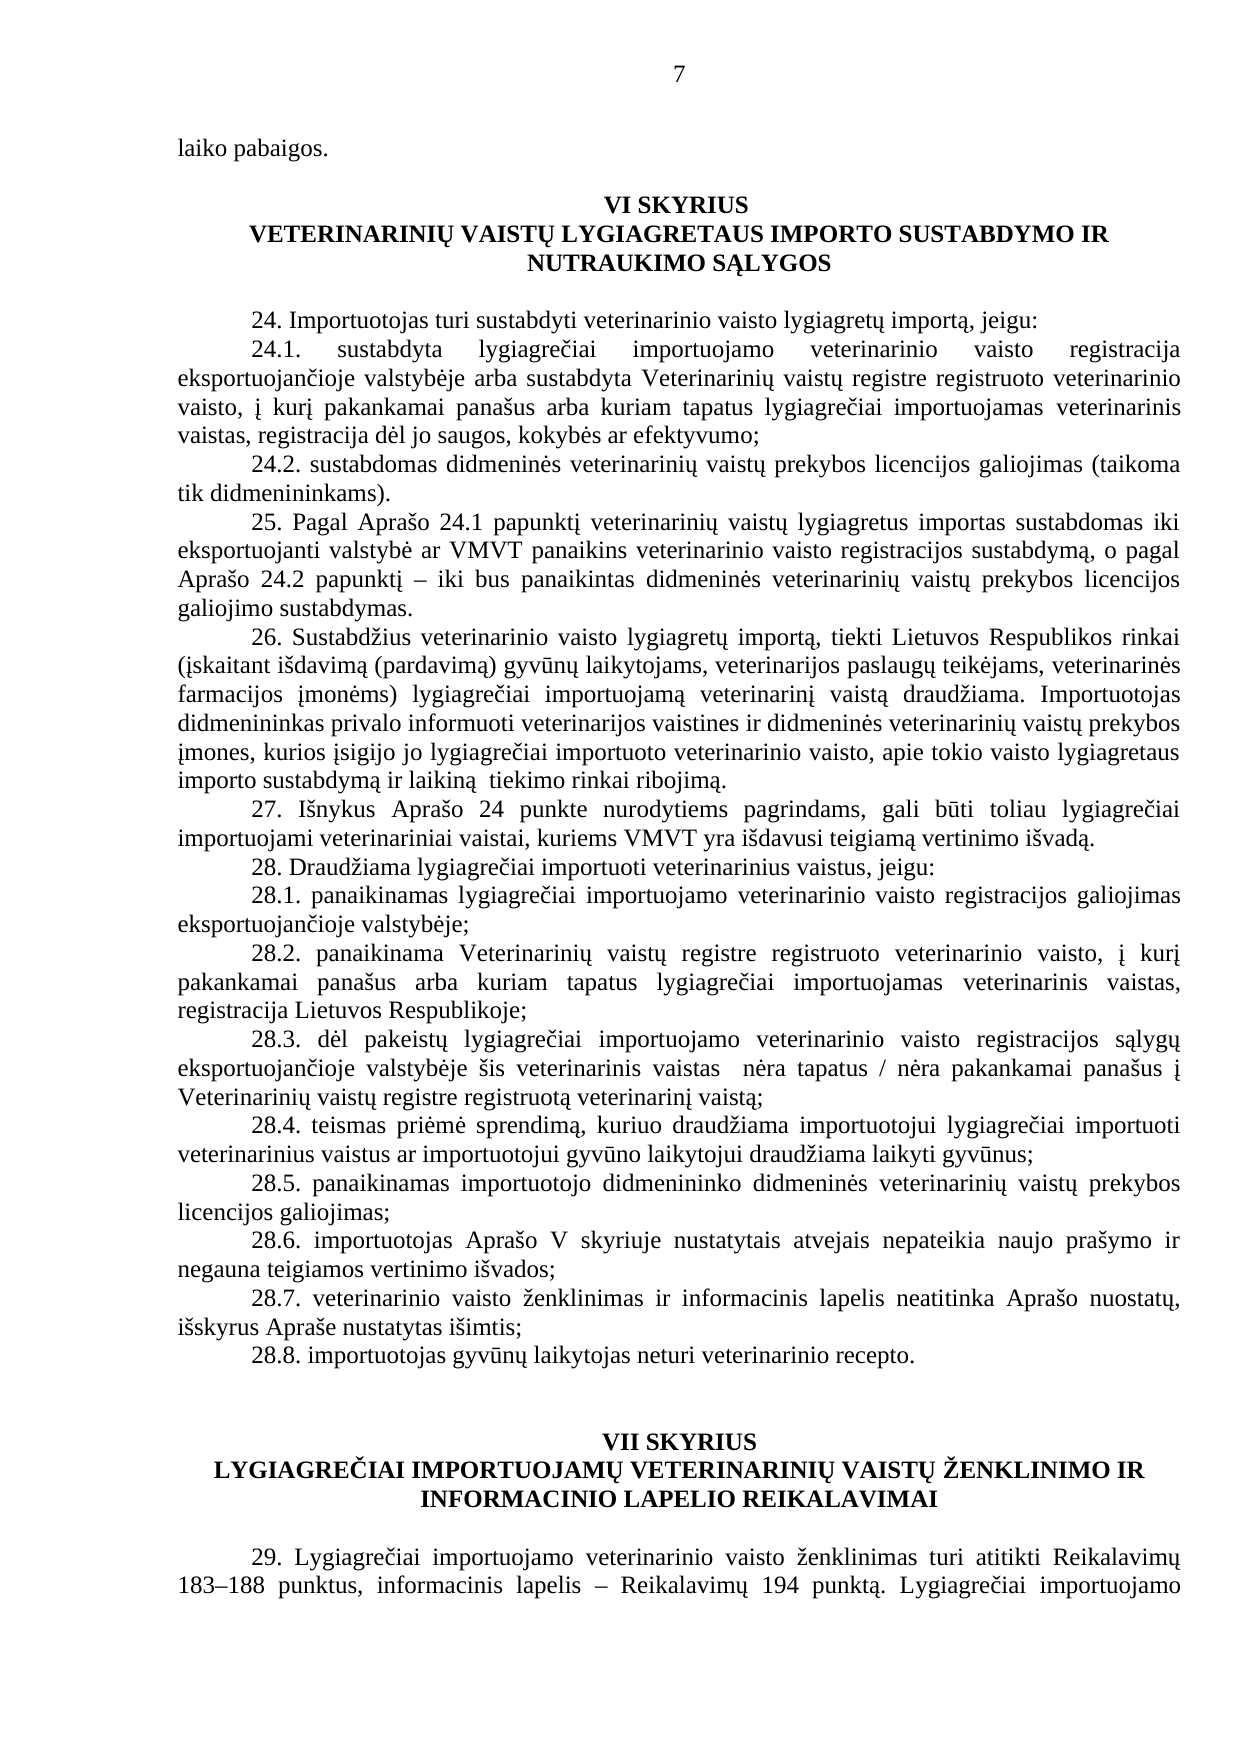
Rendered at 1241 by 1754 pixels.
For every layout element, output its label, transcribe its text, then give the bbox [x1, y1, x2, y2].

text 29. Lygiagrečiai importuojamo veterinarinio vaisto ženklinimas turi atitikti Reikalavimų 183–188 punktus, informacinis lapelis – Reikalavimų 194 punktą. Lygiagrečiai importuojamo [177, 1542, 1181, 1599]
text 28.4. teismas priėmė sprendimą, kuriuo draudžiama importuotojui lygiagrečiai importuoti veterinarinius vaistus ar importuotojui gyvūno laikytojui draudžiama laikyti gyvūnus; [177, 1110, 1181, 1168]
text VI SKYRIUS [177, 190, 1181, 219]
text 27. Išnykus Aprašo 24 punkte nurodytiems pagrindams, gali būti toliau lygiagrečiai importuojami veterinariniai vaistai, kuriems VMVT yra išdavusi teigiamą vertinimo išvadą. [177, 794, 1181, 852]
text 24.2. sustabdomas didmeninės veterinarinių vaistų prekybos licencijos galiojimas (taikoma tik didmenininkams). [177, 449, 1181, 507]
text 28.6. importuotojas Aprašo V skyriuje nustatytais atvejais nepateikia naujo prašymo ir negauna teigiamos vertinimo išvados; [177, 1225, 1181, 1283]
text 26. Sustabdžius veterinarinio vaisto lygiagretų importą, tiekti Lietuvos Respublikos rinkai (įskaitant išdavimą (pardavimą) gyvūnų laikytojams, veterinarijos paslaugų teikėjams, veterinarinės farmacijos įmonėms) lygiagrečiai importuojamą veterinarinį vaistą draudžiama. Importuotojas didmenininkas privalo informuoti veterinarijos vaistines ir didmeninės veterinarinių vaistų prekybos įmones, kurios įsigijo jo lygiagrečiai importuoto veterinarinio vaisto, apie tokio vaisto lygiagretaus importo sustabdymą ir laikiną tiekimo rinkai ribojimą. [177, 622, 1181, 794]
text VETERINARINIŲ VAISTŲ LYGIAGRETAUS IMPORTO SUSTABDYMO IR NUTRAUKIMO SĄLYGOS [177, 219, 1181, 277]
text LYGIAGREČIAI IMPORTUOJAMŲ VETERINARINIŲ VAISTŲ ŽENKLINIMO IR INFORMACINIO LAPELIO REIKALAVIMAI [177, 1455, 1181, 1513]
text VII SKYRIUS [177, 1427, 1181, 1455]
text 28.7. veterinarinio vaisto ženklinimas ir informacinis lapelis neatitinka Aprašo nuostatų, išskyrus Apraše nustatytas išimtis; [177, 1283, 1181, 1340]
text 28.5. panaikinamas importuotojo didmenininko didmeninės veterinarinių vaistų prekybos licencijos galiojimas; [177, 1168, 1181, 1225]
text 28.8. importuotojas gyvūnų laikytojas neturi veterinarinio recepto. [177, 1340, 1181, 1369]
text 28.3. dėl pakeistų lygiagrečiai importuojamo veterinarinio vaisto registracijos sąlygų eksportuojančioje valstybėje šis veterinarinis vaistas nėra tapatus / nėra pakankamai panašus į Veterinarinių vaistų registre registruotą veterinarinį vaistą; [177, 1024, 1181, 1110]
text 28. Draudžiama lygiagrečiai importuoti veterinarinius vaistus, jeigu: [177, 852, 1181, 880]
text laiko pabaigos. [177, 133, 1181, 162]
text 24. Importuotojas turi sustabdyti veterinarinio vaisto lygiagretų importą, jeigu: [177, 305, 1181, 334]
text 25. Pagal Aprašo 24.1 papunktį veterinarinių vaistų lygiagretus importas sustabdomas iki eksportuojanti valstybė ar VMVT panaikins veterinarinio vaisto registracijos sustabdymą, o pagal Aprašo 24.2 papunktį – iki bus panaikintas didmeninės veterinarinių vaistų prekybos licencijos galiojimo sustabdymas. [177, 507, 1181, 622]
text 28.1. panaikinamas lygiagrečiai importuojamo veterinarinio vaisto registracijos galiojimas eksportuojančioje valstybėje; [177, 880, 1181, 938]
text 24.1. sustabdyta lygiagrečiai importuojamo veterinarinio vaisto registracija eksportuojančioje valstybėje arba sustabdyta Veterinarinių vaistų registre registruoto veterinarinio vaisto, į kurį pakankamai panašus arba kuriam tapatus lygiagrečiai importuojamas veterinarinis vaistas, registracija dėl jo saugos, kokybės ar efektyvumo; [177, 334, 1181, 449]
text 28.2. panaikinama Veterinarinių vaistų registre registruoto veterinarinio vaisto, į kurį pakankamai panašus arba kuriam tapatus lygiagrečiai importuojamas veterinarinis vaistas, registracija Lietuvos Respublikoje; [177, 938, 1181, 1024]
